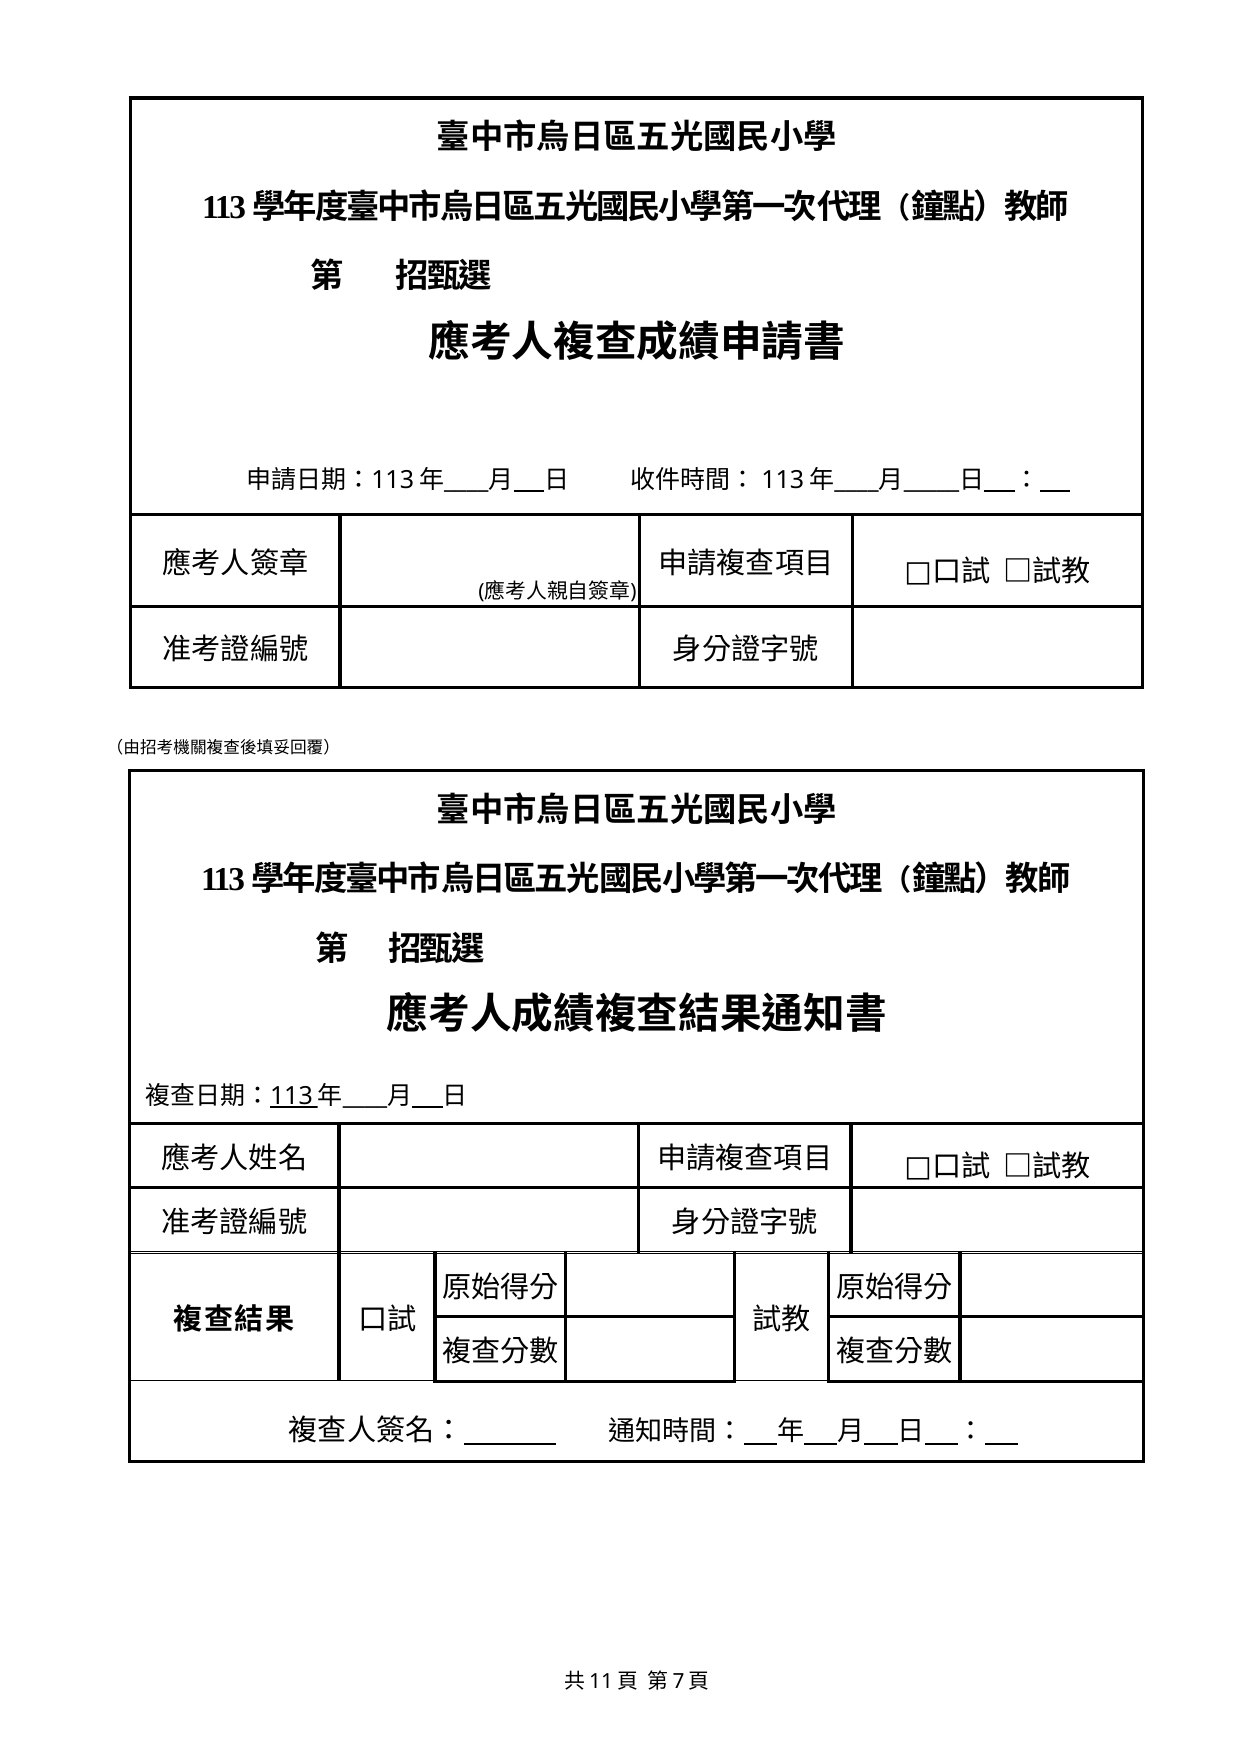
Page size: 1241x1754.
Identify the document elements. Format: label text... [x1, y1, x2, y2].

table_header 臺中市烏日區五光國民小學 113學年度臺中市烏日區五光國民小學第一次代理（鐘點）教師 第 招甄選 應考人成績複查結果通知書 複查日期：113年____月 日 [131, 772, 1142, 1122]
table_cell 應考人姓名 [131, 1125, 337, 1186]
table_cell 原始得分 [830, 1254, 958, 1315]
table_cell [341, 1125, 637, 1186]
table_header 臺中市烏日區五光國民小學 113學年度臺中市烏日區五光國民小學第一次代理（鐘點）教師 第 招甄選 應考人複查成績申請書 申請日期：113年____月 日 收件時間： 113年____月_____日 ： [132, 100, 1141, 513]
table_cell 申請複查項目 [641, 516, 851, 604]
table_cell (應考人親自簽章) [342, 516, 638, 604]
table_cell [341, 1189, 637, 1251]
table_cell [342, 608, 638, 686]
table_cell 複查人簽名： 通知時間： 年 月 日 ： [131, 1381, 1142, 1459]
table_cell 口試 [341, 1254, 433, 1379]
table_cell 申請複查項目 [640, 1125, 849, 1186]
text （由招考機關複查後填妥回覆） [106, 734, 1167, 759]
table_cell 身分證字號 [640, 1189, 849, 1251]
table_cell 複查結果 [131, 1254, 337, 1379]
table_cell 應考人簽章 [132, 516, 338, 604]
table_cell 原始得分 [437, 1254, 564, 1315]
table_cell [853, 1189, 1142, 1251]
table_cell [962, 1318, 1142, 1379]
table_cell [854, 608, 1141, 686]
table_cell 複查分數 [437, 1318, 564, 1379]
table_cell □口試 □試教 [854, 516, 1141, 604]
table_cell 准考證編號 [132, 608, 338, 686]
table_cell □口試 □試教 [853, 1125, 1142, 1186]
table_cell [567, 1254, 733, 1315]
table_cell [962, 1254, 1142, 1315]
table_cell [567, 1318, 733, 1379]
table_cell 身分證字號 [641, 608, 851, 686]
table_cell 複查分數 [830, 1318, 958, 1379]
table_cell 准考證編號 [131, 1189, 337, 1251]
table_cell 試教 [736, 1254, 827, 1379]
